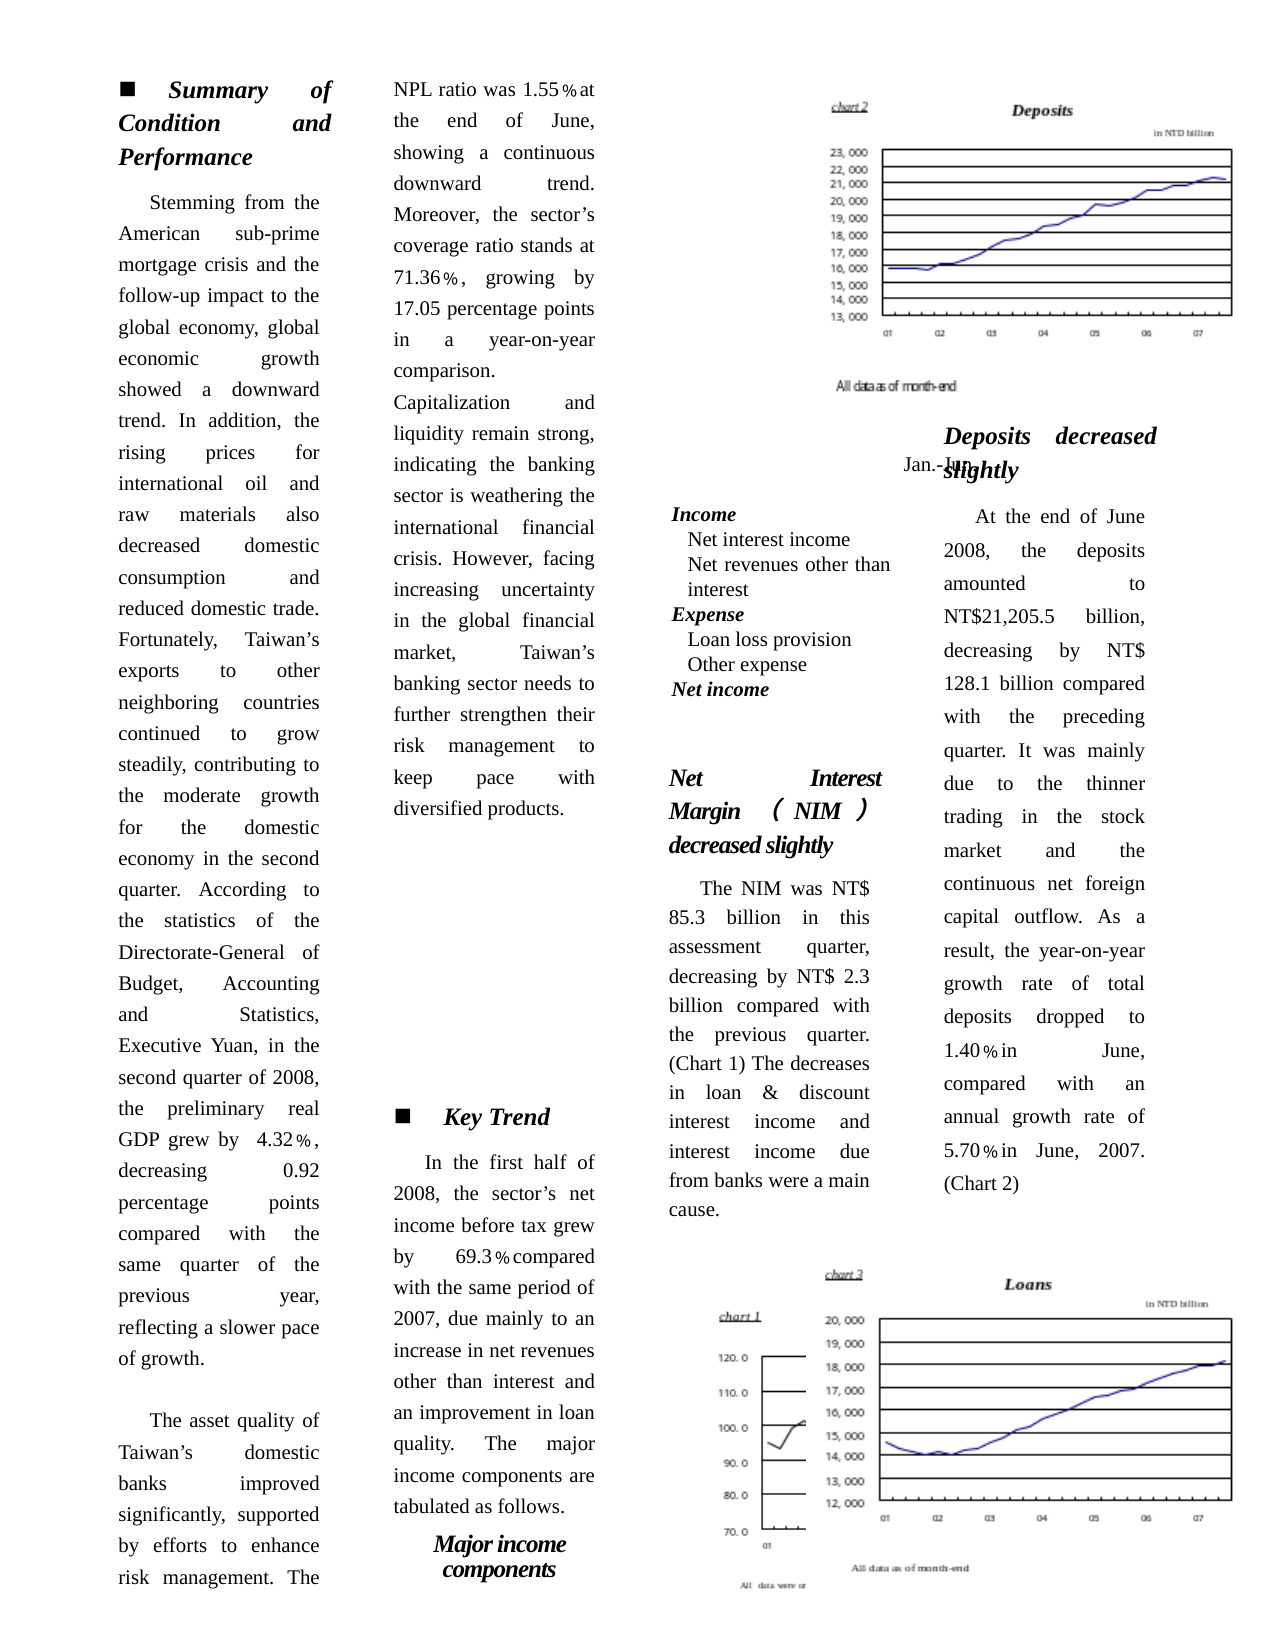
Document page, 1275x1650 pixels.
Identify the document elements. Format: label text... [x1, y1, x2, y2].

table_cell 61.6 [894, 551, 913, 601]
table_cell Loan loss provision [669, 626, 893, 651]
table_cell [894, 501, 913, 526]
table_cell 32.3 [894, 676, 913, 701]
table_cell Net income [669, 676, 893, 701]
table_cell 170.1 [894, 526, 913, 551]
subtitle Summary of Condition and Performance [118, 72, 331, 172]
text The asset quality of Taiwan’s domestic banks improved significantly, supported by efforts to enhance risk management. The [118, 1403, 319, 1590]
text At the end of June 2008, the deposits amounted to NT$21,205.5 billion, decreasing by NT$ 128.1 billion compared with the preceding quarter. It was mainly due to the thinner trading in the stock market and the continuous net foreign capital outflow. As a result, the year-on-year growth rate of total deposits dropped to 1.40﹪in June, compared with an annual growth rate of 5.70﹪in June, 2007. (Chart 2) [943, 497, 1145, 1197]
table_cell Net revenues other than interest [669, 551, 893, 601]
table_cell Income [669, 501, 893, 526]
table_cell Jan.-Jun. 2007 [894, 451, 913, 501]
table_cell [669, 451, 893, 501]
text In the first half of 2008, the sector’s net income before tax grew by 69.3﹪compared with the same period of 2007, due mainly to an increase in net revenues other than interest and an improvement in loan quality. The major income components are tabulated as follows. [393, 1144, 595, 1519]
table_cell Expense [669, 601, 893, 626]
subtitle Key Trend [393, 1099, 602, 1132]
table_cell [894, 601, 913, 626]
text Major income components [393, 1532, 607, 1582]
table_header [669, 418, 893, 451]
text Deposits decreased slightly [943, 59, 1157, 88]
table_header NT$ billion [894, 418, 913, 451]
table_cell 63.5 [894, 626, 913, 651]
table_cell 135.9 [894, 651, 913, 676]
text The NIM was NT$ 85.3 billion in this assessment quarter, decreasing by NT$ 2.3 billion compared with the previous quarter. (Chart 1) The decreases in loan & discount interest income and interest income due from banks were a main cause. [668, 872, 870, 1222]
text Net Interest Margin（NIM） decreased slightly [668, 760, 882, 860]
table_cell Other expense [669, 651, 893, 676]
text NPL ratio was 1.55﹪at the end of June, showing a continuous downward trend. Moreover, the sector’s coverage ratio stands at 71.36﹪, growing by 17.05 percentage points in a year-on-year comparison. Capitalization and liquidity remain strong, indicating the banking sector is weathering the international financial crisis. However, facing increasing uncertainty in the global financial market, Taiwan’s banking sector needs to further strengthen their risk management to keep pace with diversified products. [393, 72, 595, 822]
text Deposits decreased slightly [943, 418, 1157, 485]
table_cell Net interest income [669, 526, 893, 551]
text Stemming from the American sub-prime mortgage crisis and the follow-up impact to the global economy, global economic growth showed a downward trend. In addition, the rising prices for international oil and raw materials also decreased domestic consumption and reduced domestic trade. Fortunately, Taiwan’s exports to other neighboring countries continued to grow steadily, contributing to the moderate growth for the domestic economy in the second quarter. According to the statistics of the Directorate-General of Budget, Accounting and Statistics, Executive Yuan, in the second quarter of 2008, the preliminary real GDP grew by 4.32﹪, decreasing 0.92 percentage points compared with the same quarter of the previous year, reflecting a slower pace of growth. [118, 184, 319, 1372]
